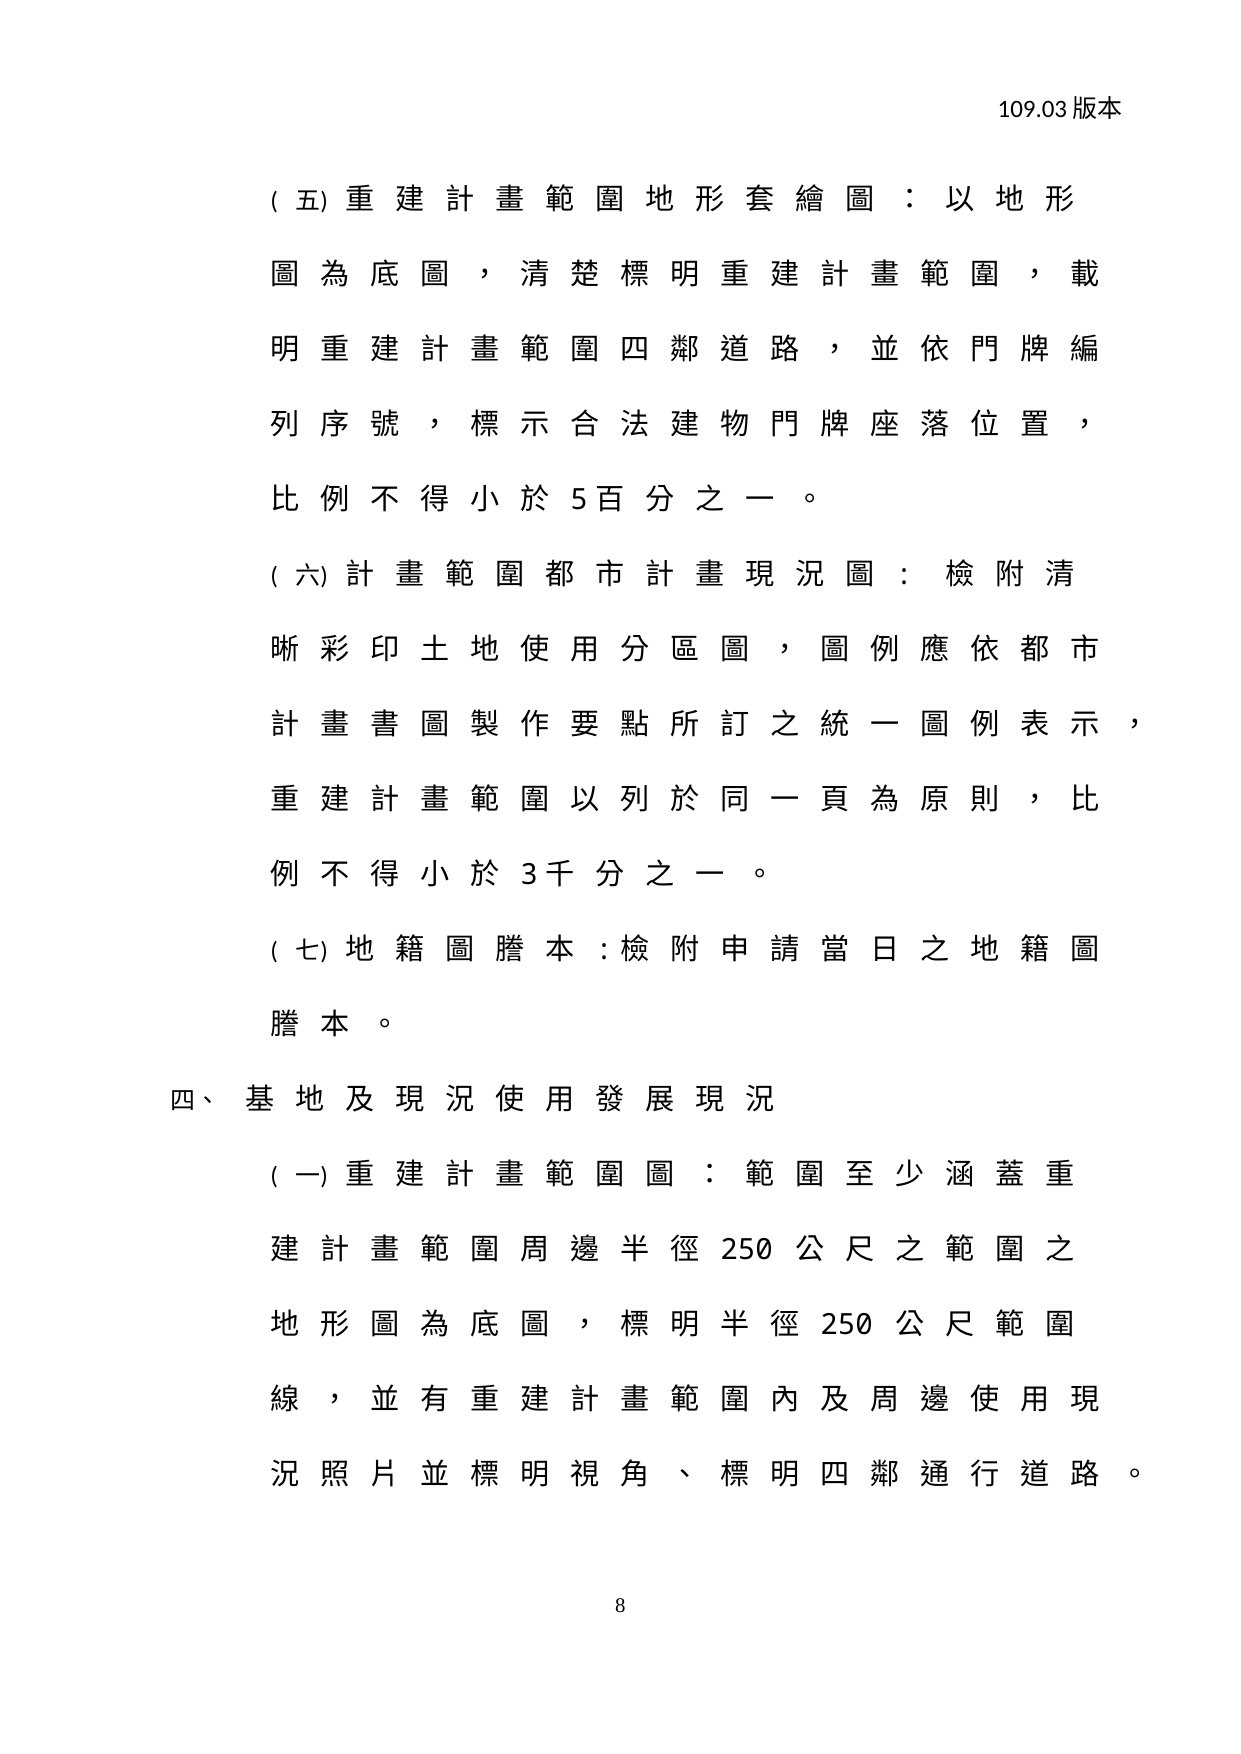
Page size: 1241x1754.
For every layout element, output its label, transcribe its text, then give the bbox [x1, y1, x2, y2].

list 地籍圖謄本:檢附申請當日之地籍圖謄本。 [268, 909, 1120, 1059]
list 重建計畫範圍地形套繪圖：以地形圖為底圖，清楚標明重建計畫範圍，載明重建計畫範圍四鄰道路，並依門牌編列序號，標示合法建物門牌座落位置，比例不得小於5百分之一。 [268, 159, 1120, 534]
list 基地及現況使用發展現況 [170, 1059, 1120, 1134]
list 重建計畫範圍圖：範圍至少涵蓋重建計畫範圍周邊半徑250公尺之範圍之地形圖為底圖，標明半徑250公尺範圍線，並有重建計畫範圍內及周邊使用現況照片並標明視角、標明四鄰通行道路。 [268, 1134, 1120, 1509]
list 計畫範圍都市計畫現況圖: 檢附清晰彩印土地使用分區圖，圖例應依都市計畫書圖製作要點所訂之統一圖例表示，重建計畫範圍以列於同一頁為原則，比例不得小於3千分之一。 [268, 534, 1120, 909]
